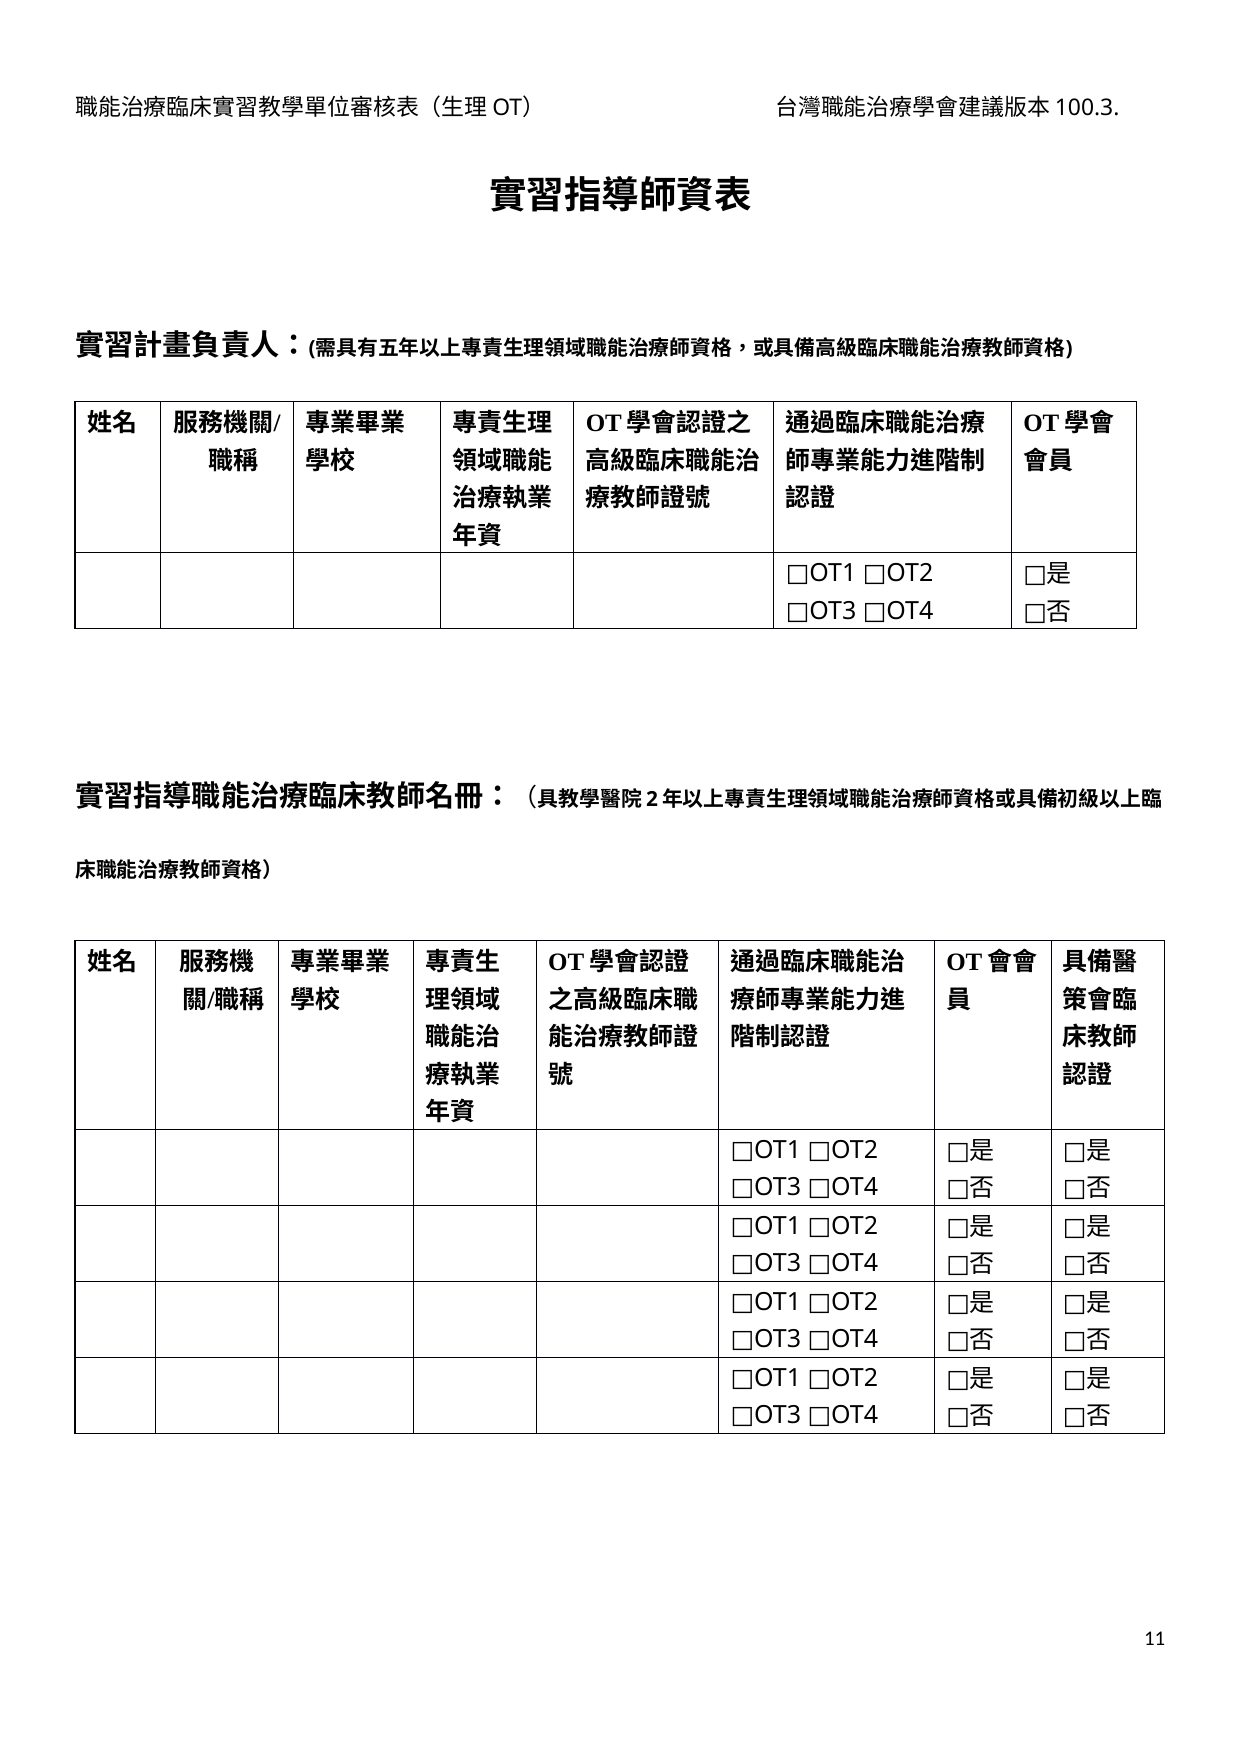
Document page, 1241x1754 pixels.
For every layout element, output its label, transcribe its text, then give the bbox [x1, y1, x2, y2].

table_cell [414, 1358, 536, 1433]
table_cell □是 □否 [935, 1282, 1051, 1357]
table_cell [156, 1130, 278, 1204]
text 實習指導師資表 [75, 155, 1165, 230]
table_cell [537, 1206, 718, 1281]
table_cell □是 □否 [1052, 1358, 1164, 1433]
table_cell [414, 1206, 536, 1281]
table_cell □OT1 □OT2 □OT3 □OT4 [719, 1282, 934, 1357]
table_header OT會會員 [935, 941, 1051, 1128]
table_cell [279, 1282, 413, 1357]
text 實習計畫負責人：(需具有五年以上專責生理領域職能治療師資格，或具備高級臨床職能治療教師資格) [75, 305, 1165, 380]
table_cell [537, 1130, 718, 1204]
text 實習指導職能治療臨床教師名冊：（具教學醫院2年以上專責生理領域職能治療師資格或具備初級以上臨床職能治療教師資格） [75, 756, 1165, 887]
table_header 姓名 [76, 941, 155, 1128]
table_header OT學會會員 [1012, 402, 1136, 552]
table_cell [414, 1130, 536, 1204]
table_cell [156, 1206, 278, 1281]
table_cell [537, 1282, 718, 1357]
table_header 通過臨床職能治療師專業能力進階制認證 [719, 941, 934, 1128]
table_cell [76, 1206, 155, 1281]
table_cell [279, 1130, 413, 1204]
table_cell [441, 553, 573, 628]
table_cell □是 □否 [1052, 1130, 1164, 1204]
table_cell [156, 1358, 278, 1433]
table_cell □OT1 □OT2 □OT3 □OT4 [719, 1206, 934, 1281]
table_cell [279, 1206, 413, 1281]
table_cell □是 □否 [1052, 1206, 1164, 1281]
table_header 姓名 [76, 402, 160, 552]
table_cell □OT1 □OT2 □OT3 □OT4 [719, 1358, 934, 1433]
table_cell [279, 1358, 413, 1433]
table_cell [294, 553, 440, 628]
table_header OT學會認證之高級臨床職能治療教師證號 [574, 402, 773, 552]
table_cell [537, 1358, 718, 1433]
table_header 服務機關/職稱 [156, 941, 278, 1128]
table_header 專業畢業學校 [294, 402, 440, 552]
table_header 專業畢業學校 [279, 941, 413, 1128]
table_header 服務機關/職稱 [161, 402, 293, 552]
table_cell □OT1 □OT2 □OT3 □OT4 [774, 553, 1011, 628]
table_cell [574, 553, 773, 628]
table_cell [76, 1130, 155, 1204]
table_cell [76, 1358, 155, 1433]
table_cell □是 □否 [935, 1206, 1051, 1281]
table_cell □是 □否 [935, 1358, 1051, 1433]
table_cell □是 □否 [1012, 553, 1136, 628]
table_cell [156, 1282, 278, 1357]
table_header 專責生理領域職能治療執業年資 [414, 941, 536, 1128]
table_cell [414, 1282, 536, 1357]
table_cell [76, 553, 160, 628]
table_cell [161, 553, 293, 628]
table_header 通過臨床職能治療師專業能力進階制認證 [774, 402, 1011, 552]
table_cell □OT1 □OT2 □OT3 □OT4 [719, 1130, 934, 1204]
table_cell □是 □否 [935, 1130, 1051, 1204]
table_header OT學會認證之高級臨床職能治療教師證號 [537, 941, 718, 1128]
table_cell □是 □否 [1052, 1282, 1164, 1357]
table_header 具備醫策會臨床教師認證 [1052, 941, 1164, 1128]
table_cell [76, 1282, 155, 1357]
table_header 專責生理領域職能治療執業年資 [441, 402, 573, 552]
